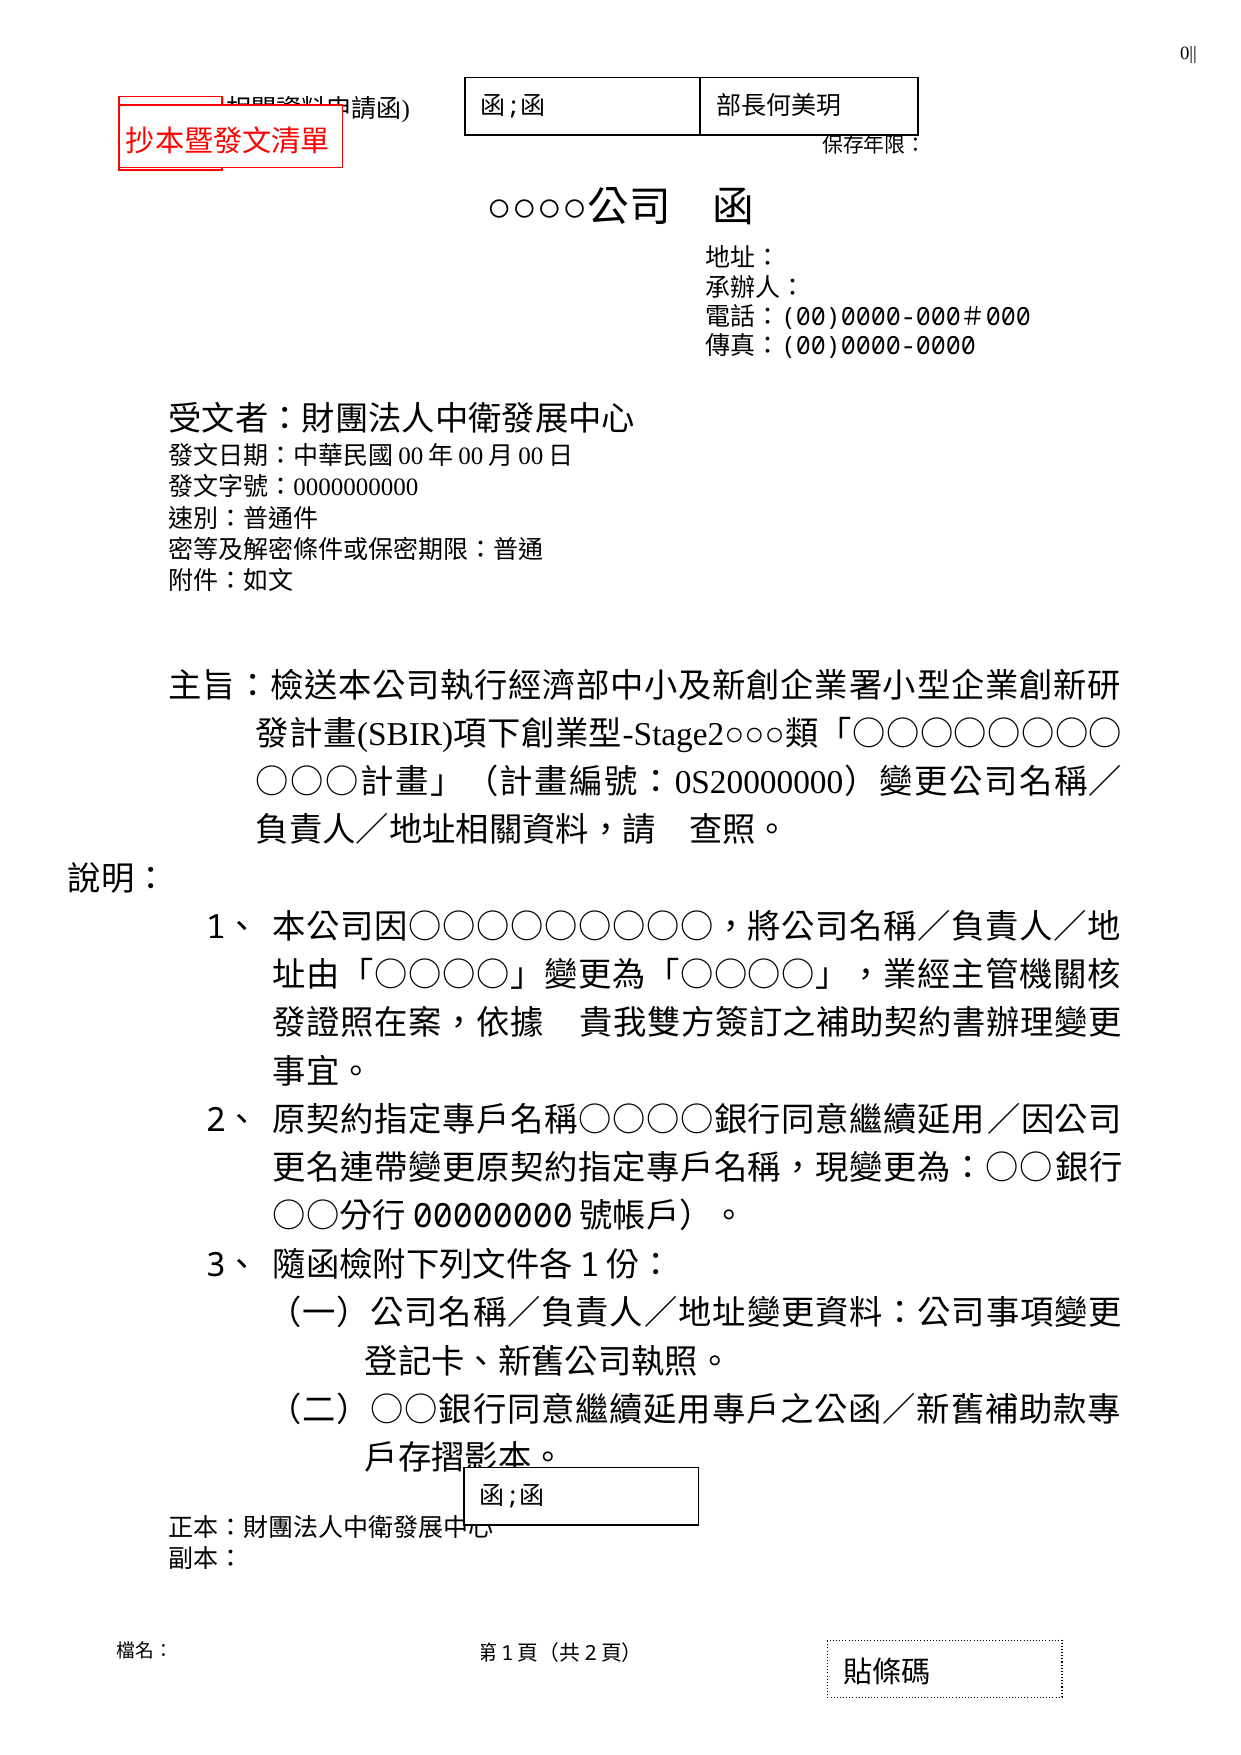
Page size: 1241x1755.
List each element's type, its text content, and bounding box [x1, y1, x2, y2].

text 說明： [520, 851, 550, 899]
text （二）○○銀行同意繼續延用專戶之公函／新舊補助款專戶存摺影本。 [268, 1383, 1122, 1479]
text （二）○○銀行同意繼續延用專戶之公函／新舊補助款專戶存摺影本。 [465, 1468, 698, 1524]
text 說明： [1070, 851, 1122, 899]
text ○○○○公司 函 [120, 97, 221, 104]
text 受文者：財團法人中衛發展中心 [168, 391, 1122, 439]
text 抄本暨發文清單 [126, 117, 336, 155]
text 貼條碼 [843, 1643, 1046, 1693]
text 檔名： [117, 1636, 481, 1663]
list 原契約指定專戶名稱○○○○銀行同意繼續延用／因公司更名連帶變更原契約指定專戶名稱，現變更為：○○銀行○○分行00000000號帳戶）。 [206, 1093, 1122, 1238]
text 副本： [168, 1544, 1122, 1573]
text 地址： [706, 243, 1206, 273]
text 0|| [1136, 42, 1240, 63]
text 附件：如文 [168, 564, 1122, 596]
list 本公司因○○○○○○○○○，將公司名稱／負責人／地址由「○○○○」變更為「○○○○」，業經主管機關核發證照在案，依據 貴我雙方簽訂之補助契約書辦理變更事宜。 [704, 899, 1122, 1093]
text 速別：普通件 [168, 502, 1122, 533]
text 說明： [68, 851, 129, 899]
text 主旨：檢送本公司執行經濟部中小及新創企業署小型企業創新研發計畫(SBIR)項下創業型-Stage2○○○類「○○○○○○○○○○○計畫」（計畫編號：0S20000000）變更公司名稱／負責人／地址相關資料，請 查照。 [168, 658, 1122, 851]
text 密等及解密條件或保密期限：普通 [168, 533, 1122, 564]
text ○○○○公司 函 [466, 78, 699, 134]
text ○○○○公司 函 [117, 1663, 481, 1725]
text （一）公司名稱／負責人／地址變更資料：公司事項變更登記卡、新舊公司執照。 [268, 1286, 1122, 1383]
list 本公司因○○○○○○○○○，將公司名稱／負責人／地址由「○○○○」變更為「○○○○」，業經主管機關核發證照在案，依據 貴我雙方簽訂之補助契約書辦理變更事宜。 [520, 899, 585, 1093]
text ○○○○公司 函 [1136, 63, 1240, 94]
text 函;函 [480, 86, 683, 122]
text 部長何美玥 [716, 86, 902, 122]
text 函;函 [479, 1476, 683, 1512]
text 正本：財團法人中衛發展中心 [168, 1508, 1122, 1544]
text 說明： [318, 851, 331, 899]
text ○○○○公司 函 [701, 78, 917, 134]
text ○○○○公司 函 [827, 1639, 1063, 1698]
text 電話：(00)0000-000＃000 [706, 302, 1206, 331]
text ○○○○公司 函 [118, 168, 1122, 235]
text 傳真：(00)0000-0000 [706, 331, 1206, 360]
text 發文日期：中華民國00年00月00日 [168, 439, 1122, 471]
list 隨函檢附下列文件各1份： [206, 1238, 1122, 1286]
text 承辦人： [706, 273, 1206, 302]
text 發文字號：0000000000 [168, 471, 1122, 502]
text 說明： [739, 851, 772, 899]
text ○○○○公司 函 [120, 106, 342, 167]
